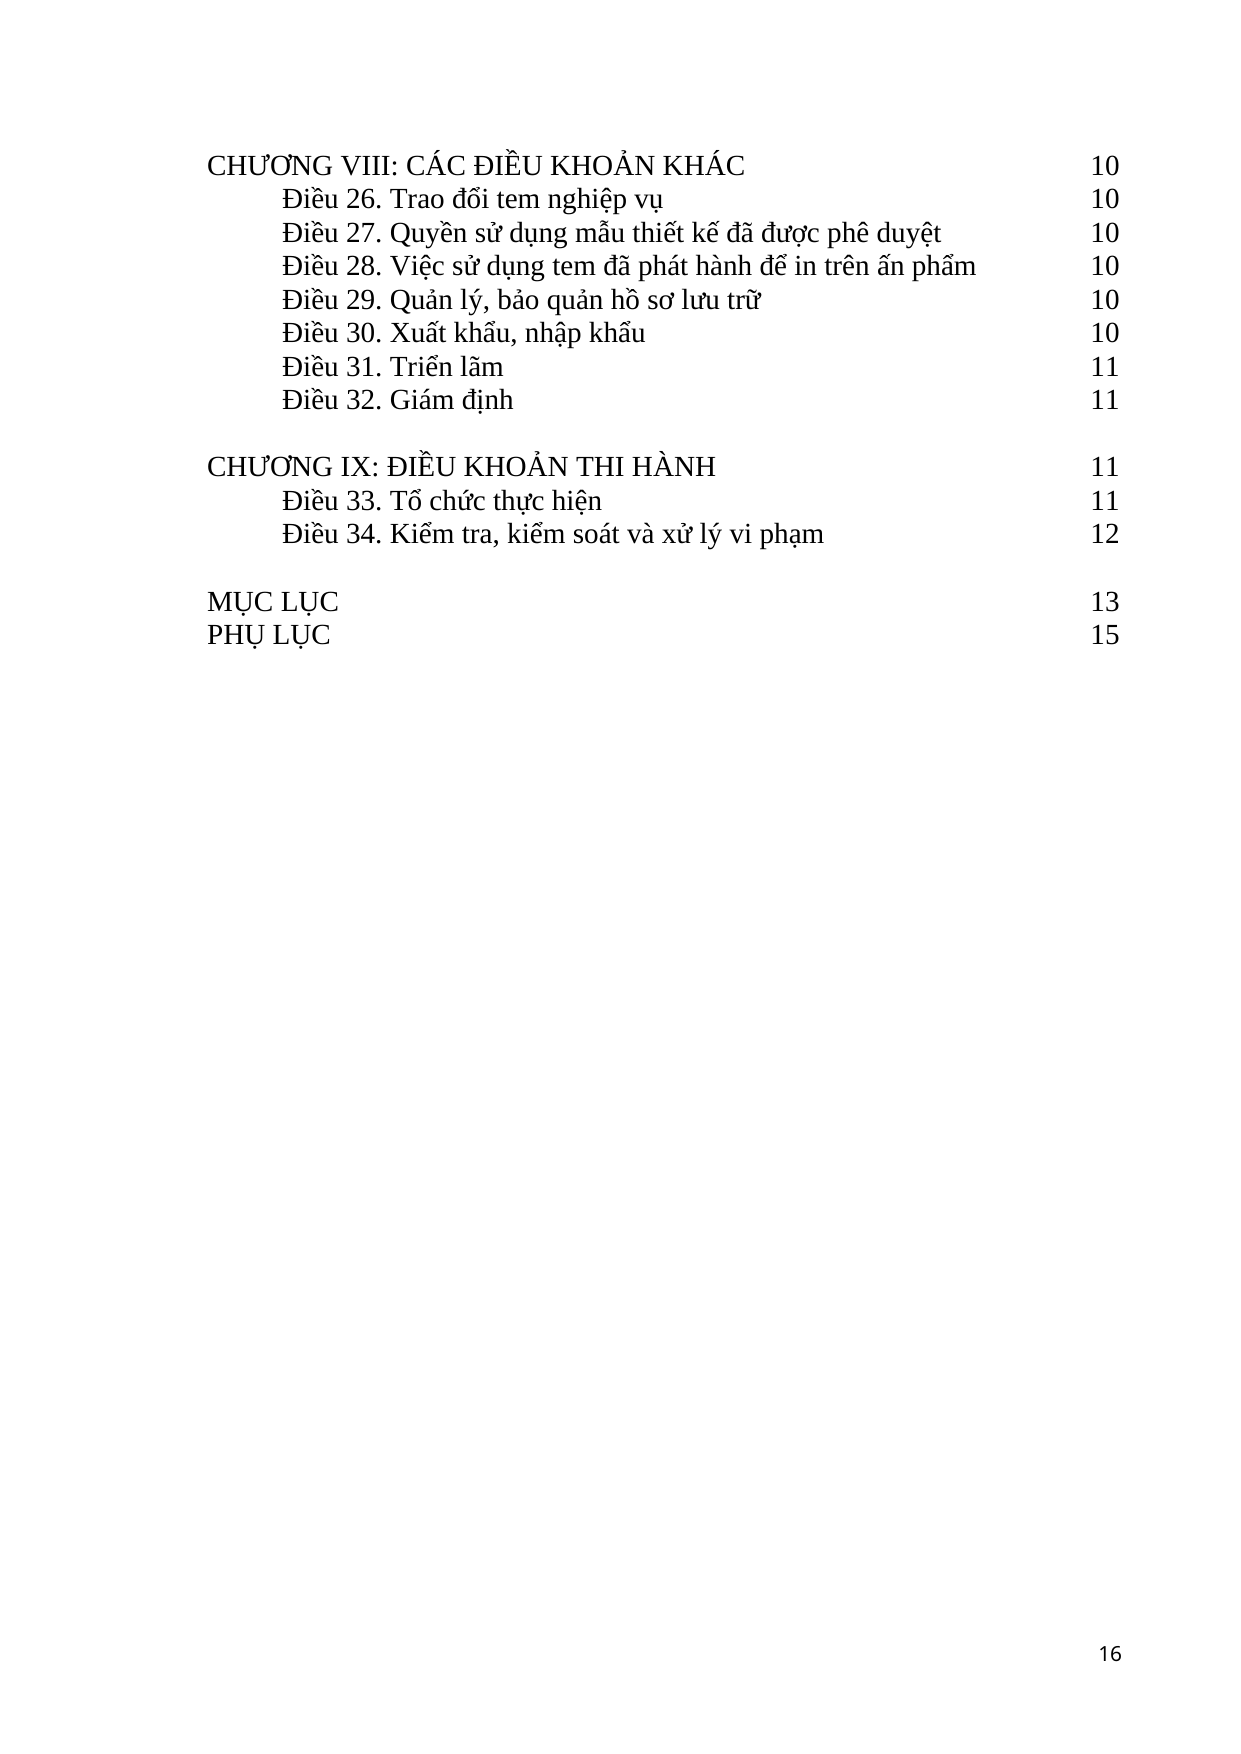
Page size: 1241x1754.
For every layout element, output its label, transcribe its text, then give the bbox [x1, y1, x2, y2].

text Điều 31. Triển lãm 11 [207, 349, 1122, 382]
text Điều 26. Trao đổi tem nghiệp vụ 10 [207, 181, 1122, 215]
subtitle MỤC LỤC 13 [207, 584, 1122, 617]
subtitle CHƯƠNG VIII: CÁC ĐIỀU KHOẢN KHÁC 10 [207, 148, 1122, 181]
text Điều 29. Quản lý, bảo quản hồ sơ lưu trữ 10 [207, 282, 1122, 315]
text Điều 32. Giám định 11 [207, 382, 1122, 416]
subtitle CHƯƠNG IX: ĐIỀU KHOẢN THI HÀNH 11 [207, 449, 1122, 483]
subtitle PHỤ LỤC 15 [207, 617, 1122, 651]
text Điều 28. Việc sử dụng tem đã phát hành để in trên ấn phẩm 10 [207, 248, 1122, 282]
text Điều 34. Kiểm tra, kiểm soát và xử lý vi phạm 12 [207, 517, 1122, 550]
text Điều 30. Xuất khẩu, nhập khẩu 10 [207, 315, 1122, 349]
text Điều 33. Tổ chức thực hiện 11 [207, 483, 1122, 517]
text Điều 27. Quyền sử dụng mẫu thiết kế đã được phê duyệt 10 [207, 215, 1122, 248]
